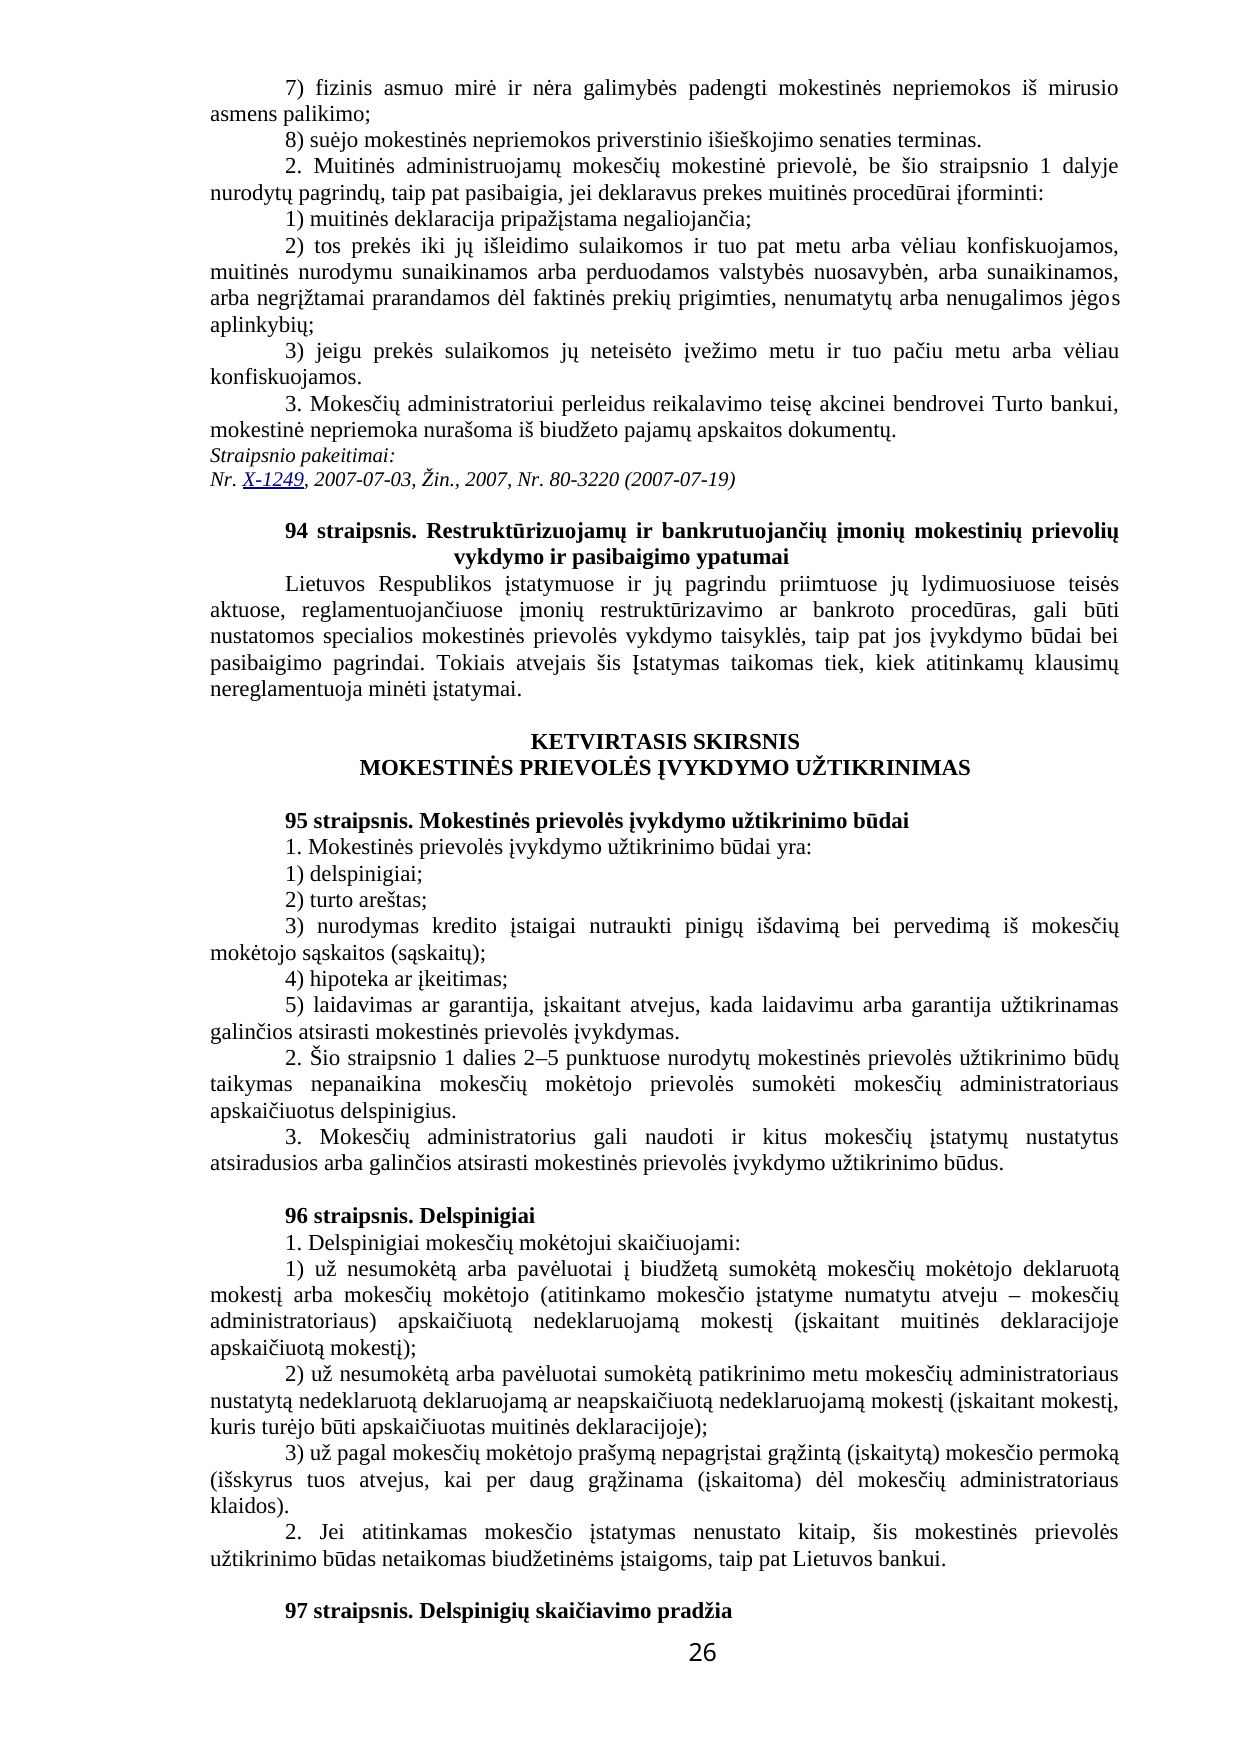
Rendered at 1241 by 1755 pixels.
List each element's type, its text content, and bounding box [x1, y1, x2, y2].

text 97 straipsnis. Delspinigių skaičiavimo pradžia [210, 1597, 1120, 1624]
text 96 straipsnis. Delspinigiai [210, 1202, 1120, 1228]
text 2. Jei atitinkamas mokesčio įstatymas nenustato kitaip, šis mokestinės prievolės užtikrinimo būdas netaikomas biudžetinėms įstaigoms, taip pat Lietuvos bankui. [210, 1518, 1120, 1571]
text 2. Šio straipsnio 1 dalies 2–5 punktuose nurodytų mokestinės prievolės užtikrinimo būdų taikymas nepanaikina mokesčių mokėtojo prievolės sumokėti mokesčių administratoriaus apskaičiuotus delspinigius. [210, 1044, 1120, 1123]
text 2. Muitinės administruojamų mokesčių mokestinė prievolė, be šio straipsnio 1 dalyje nurodytų pagrindų, taip pat pasibaigia, jei deklaravus prekes muitinės procedūrai įforminti: [210, 153, 1120, 205]
text 3) nurodymas kredito įstaigai nutraukti pinigų išdavimą bei pervedimą iš mokesčių mokėtojo sąskaitos (sąskaitų); [210, 912, 1120, 965]
text MOKESTINĖS PRIEVOLĖS ĮVYKDYMO UŽTIKRINIMAS [210, 754, 1120, 781]
text Nr. X-1249, 2007-07-03, Žin., 2007, Nr. 80-3220 (2007-07-19) [210, 467, 1120, 491]
text 4) hipoteka ar įkeitimas; [210, 965, 1120, 991]
text 2) turto areštas; [210, 886, 1120, 912]
text 1) muitinės deklaracija pripažįstama negaliojančia; [210, 205, 1120, 232]
text 3) jeigu prekės sulaikomos jų neteisėto įvežimo metu ir tuo pačiu metu arba vėliau konfiskuojamos. [210, 337, 1120, 390]
text Lietuvos Respublikos įstatymuose ir jų pagrindu priimtuose jų lydimuosiuose teisės aktuose, reglamentuojančiuose įmonių restruktūrizavimo ar bankroto procedūras, gali būti nustatomos specialios mokestinės prievolės vykdymo taisyklės, taip pat jos įvykdymo būdai bei pasibaigimo pagrindai. Tokiais atvejais šis Įstatymas taikomas tiek, kiek atitinkamų klausimų nereglamentuoja minėti įstatymai. [210, 570, 1120, 701]
text 94 straipsnis. Restruktūrizuojamų ir bankrutuojančių įmonių mokestinių prievolių vykdymo ir pasibaigimo ypatumai [285, 517, 1120, 570]
text 3. Mokesčių administratorius gali naudoti ir kitus mokesčių įstatymų nustatytus atsiradusios arba galinčios atsirasti mokestinės prievolės įvykdymo užtikrinimo būdus. [210, 1123, 1120, 1176]
text 1) delspinigiai; [210, 859, 1120, 886]
text 1) už nesumokėtą arba pavėluotai į biudžetą sumokėtą mokesčių mokėtojo deklaruotą mokestį arba mokesčių mokėtojo (atitinkamo mokesčio įstatyme numatytu atveju – mokesčių administratoriaus) apskaičiuotą nedeklaruojamą mokestį (įskaitant muitinės deklaracijoje apskaičiuotą mokestį); [210, 1255, 1120, 1360]
text 2) tos prekės iki jų išleidimo sulaikomos ir tuo pat metu arba vėliau konfiskuojamos, muitinės nurodymu sunaikinamos arba perduodamos valstybės nuosavybėn, arba sunaikinamos, arba negrįžtamai prarandamos dėl faktinės prekių prigimties, nenumatytų arba nenugalimos jėgos aplinkybių; [210, 232, 1120, 337]
text 1. Delspinigiai mokesčių mokėtojui skaičiuojami: [210, 1228, 1120, 1255]
text KETVIRTASIS SKIRSNIS [210, 728, 1120, 754]
text 2) už nesumokėtą arba pavėluotai sumokėtą patikrinimo metu mokesčių administratoriaus nustatytą nedeklaruotą deklaruojamą ar neapskaičiuotą nedeklaruojamą mokestį (įskaitant mokestį, kuris turėjo būti apskaičiuotas muitinės deklaracijoje); [210, 1360, 1120, 1439]
text 3. Mokesčių administratoriui perleidus reikalavimo teisę akcinei bendrovei Turto bankui, mokestinė nepriemoka nurašoma iš biudžeto pajamų apskaitos dokumentų. [210, 390, 1120, 442]
text 8) suėjo mokestinės nepriemokos priverstinio išieškojimo senaties terminas. [210, 126, 1120, 153]
text 3) už pagal mokesčių mokėtojo prašymą nepagrįstai grąžintą (įskaitytą) mokesčio permoką (išskyrus tuos atvejus, kai per daug grąžinama (įskaitoma) dėl mokesčių administratoriaus klaidos). [210, 1439, 1120, 1518]
text 7) fizinis asmuo mirė ir nėra galimybės padengti mokestinės nepriemokos iš mirusio asmens palikimo; [210, 73, 1120, 126]
text 95 straipsnis. Mokestinės prievolės įvykdymo užtikrinimo būdai [210, 807, 1120, 833]
text 1. Mokestinės prievolės įvykdymo užtikrinimo būdai yra: [210, 833, 1120, 859]
text Straipsnio pakeitimai: [210, 442, 1120, 467]
text 5) laidavimas ar garantija, įskaitant atvejus, kada laidavimu arba garantija užtikrinamas galinčios atsirasti mokestinės prievolės įvykdymas. [210, 991, 1120, 1044]
